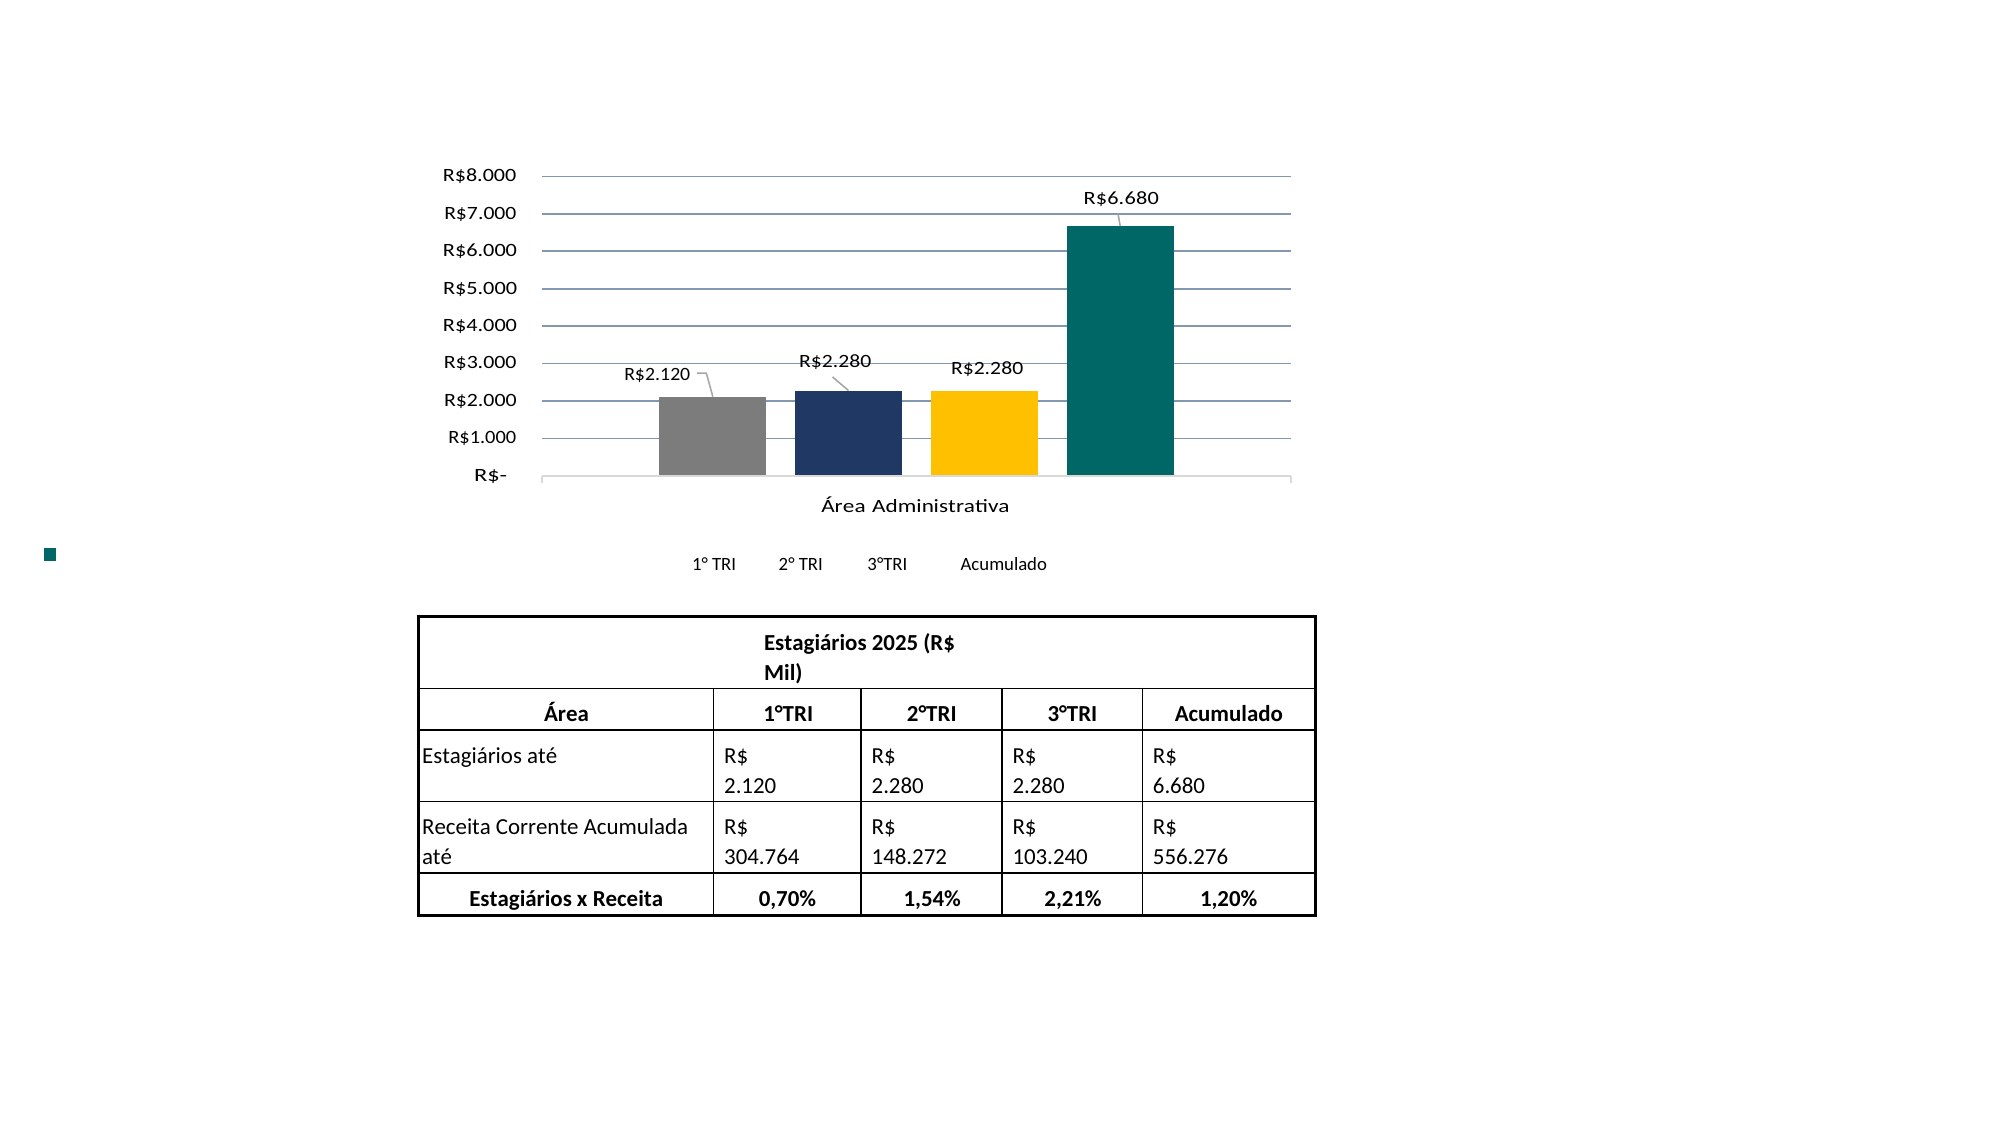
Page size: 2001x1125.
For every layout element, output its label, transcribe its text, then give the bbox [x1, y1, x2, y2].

table_cell 1,20% [1143, 874, 1314, 914]
table_cell R$ 2.120 [714, 731, 860, 801]
table_header [1143, 618, 1314, 688]
table_cell 3°TRI [1003, 689, 1142, 729]
table_cell Receita Corrente Acumulada até [420, 802, 713, 872]
table_cell R$ 304.764 [714, 802, 860, 872]
table_cell Acumulado [1143, 689, 1314, 729]
table_cell Estagiários x Receita [420, 874, 713, 914]
table_cell 2°TRI [862, 689, 1001, 729]
table_cell R$ 103.240 [1003, 802, 1142, 872]
table_cell 1,54% [862, 874, 1001, 914]
table_header [420, 618, 713, 688]
table_cell 1°TRI [714, 689, 860, 729]
table_cell Área [420, 689, 713, 729]
table_header Estagiários 2025 (R$ Mil) [714, 618, 1002, 688]
table_cell R$ 2.280 [862, 731, 1001, 801]
text 1° TRI 2° TRI 3°TRI Acumulado [44, 548, 1983, 576]
table_cell 2,21% [1003, 874, 1142, 914]
table_cell 0,70% [714, 874, 860, 914]
table_cell R$ 148.272 [862, 802, 1001, 872]
table_cell R$ 556.276 [1143, 802, 1314, 872]
table_cell Estagiários até [420, 731, 713, 801]
table_cell R$ 2.280 [1003, 731, 1142, 801]
table_header [1002, 618, 1142, 688]
table_cell R$ 6.680 [1143, 731, 1314, 801]
